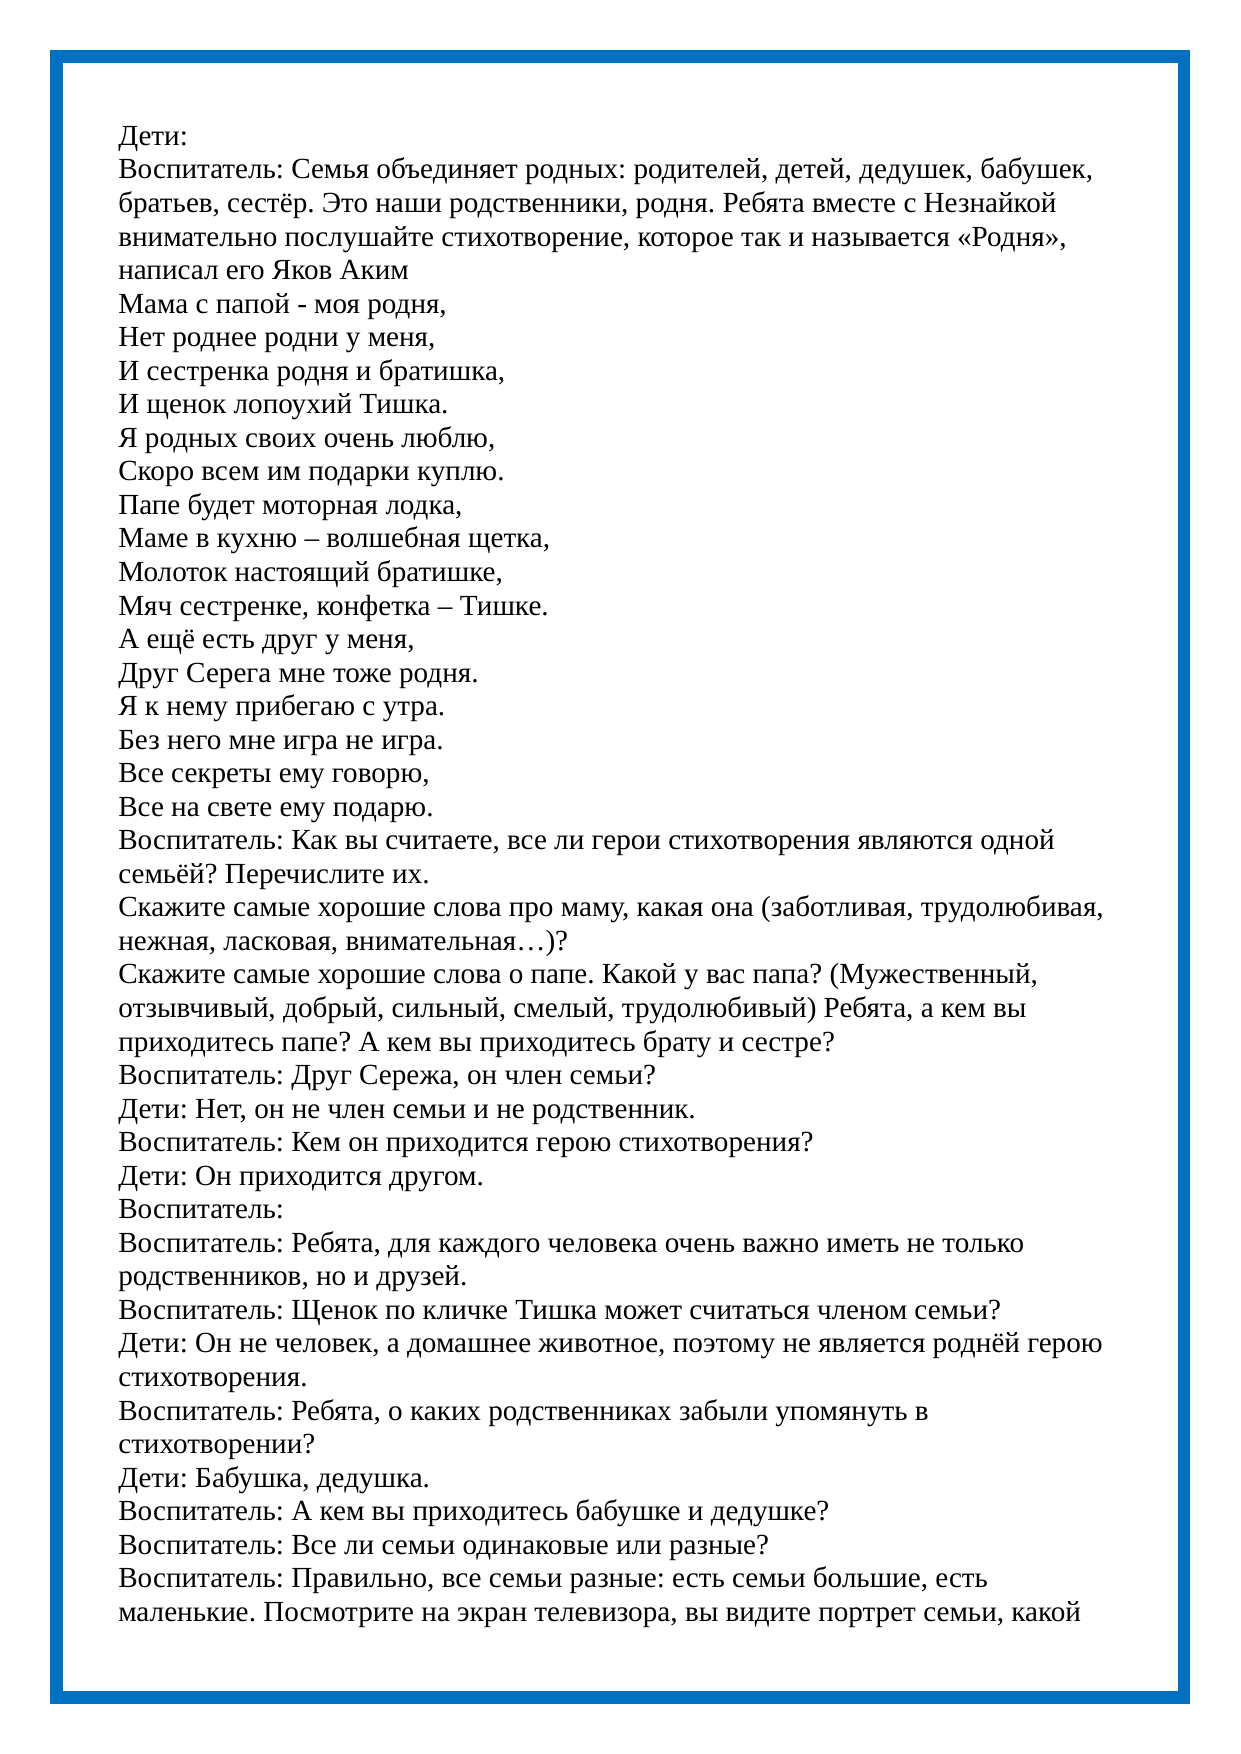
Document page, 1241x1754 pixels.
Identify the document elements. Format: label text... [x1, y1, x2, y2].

text Воспитатель: Друг Сережа, он член семьи? Дети: Нет, он не член семьи и не родственник. [118, 1057, 1122, 1124]
text Воспитатель: [118, 1191, 1122, 1225]
text Дети: [118, 118, 1122, 152]
text Скажите самые хорошие слова про маму, какая она (заботливая, трудолюбивая, нежная, ласковая, внимательная…)? [118, 889, 1122, 957]
text Все на свете ему подарю. [118, 789, 1122, 822]
text И щенок лопоухий Тишка. [118, 386, 1122, 420]
text Скажите самые хорошие слова о папе. Какой у вас папа? (Мужественный, отзывчивый, добрый, сильный, смелый, трудолюбивый) Ребята, а кем вы приходитесь папе? А кем вы приходитесь брату и сестре? [118, 957, 1122, 1057]
text Нет роднее родни у меня, [118, 319, 1122, 353]
text Воспитатель: Кем он приходится герою стихотворения? [118, 1124, 1122, 1158]
text Воспитатель: Все ли семьи одинаковые или разные? [118, 1527, 1122, 1560]
text Воспитатель: А кем вы приходитесь бабушке и дедушке? [118, 1493, 1122, 1527]
text Маме в кухню – волшебная щетка, [118, 521, 1122, 554]
text Воспитатель: Ребята, для каждого человека очень важно иметь не только родственников, но и друзей. [118, 1225, 1122, 1292]
text Я родных своих очень люблю, [118, 420, 1122, 453]
text Мама с папой - моя родня, [118, 286, 1122, 319]
text Я к нему прибегаю с утра. [118, 688, 1122, 722]
text Без него мне игра не игра. [118, 722, 1122, 755]
text Все секреты ему говорю, [118, 755, 1122, 789]
text Воспитатель: Щенок по кличке Тишка может считаться членом семьи? [118, 1292, 1122, 1326]
text Мяч сестренке, конфетка – Тишке. [118, 588, 1122, 621]
text Скоро всем им подарки куплю. [118, 453, 1122, 487]
text Дети: Бабушка, дедушка. [118, 1460, 1122, 1493]
text Воспитатель: Семья объединяет родных: родителей, детей, дедушек, бабушек, братьев, сестёр. Это наши родственники, родня. Ребята вместе с Незнайкой внимательно послушайте стихотворение, которое так и называется «Родня», написал его Яков Аким [118, 152, 1122, 286]
text Воспитатель: Как вы считаете, все ли герои стихотворения являются одной семьёй? Перечислите их. [118, 822, 1122, 889]
text И сестренка родня и братишка, [118, 353, 1122, 386]
text Папе будет моторная лодка, [118, 487, 1122, 521]
text Дети: Он приходится другом. [118, 1158, 1122, 1191]
text Воспитатель: Правильно, все семьи разные: есть семьи большие, есть маленькие. Посмотрите на экран телевизора, вы видите портрет семьи, какой [118, 1560, 1122, 1627]
text А ещё есть друг у меня, [118, 621, 1122, 655]
text Молоток настоящий братишке, [118, 554, 1122, 588]
text Дети: Он не человек, а домашнее животное, поэтому не является роднёй герою стихотворения. [118, 1326, 1122, 1393]
text Воспитатель: Ребята, о каких родственниках забыли упомянуть в стихотворении? [118, 1393, 1122, 1460]
text Друг Серега мне тоже родня. [118, 655, 1122, 688]
